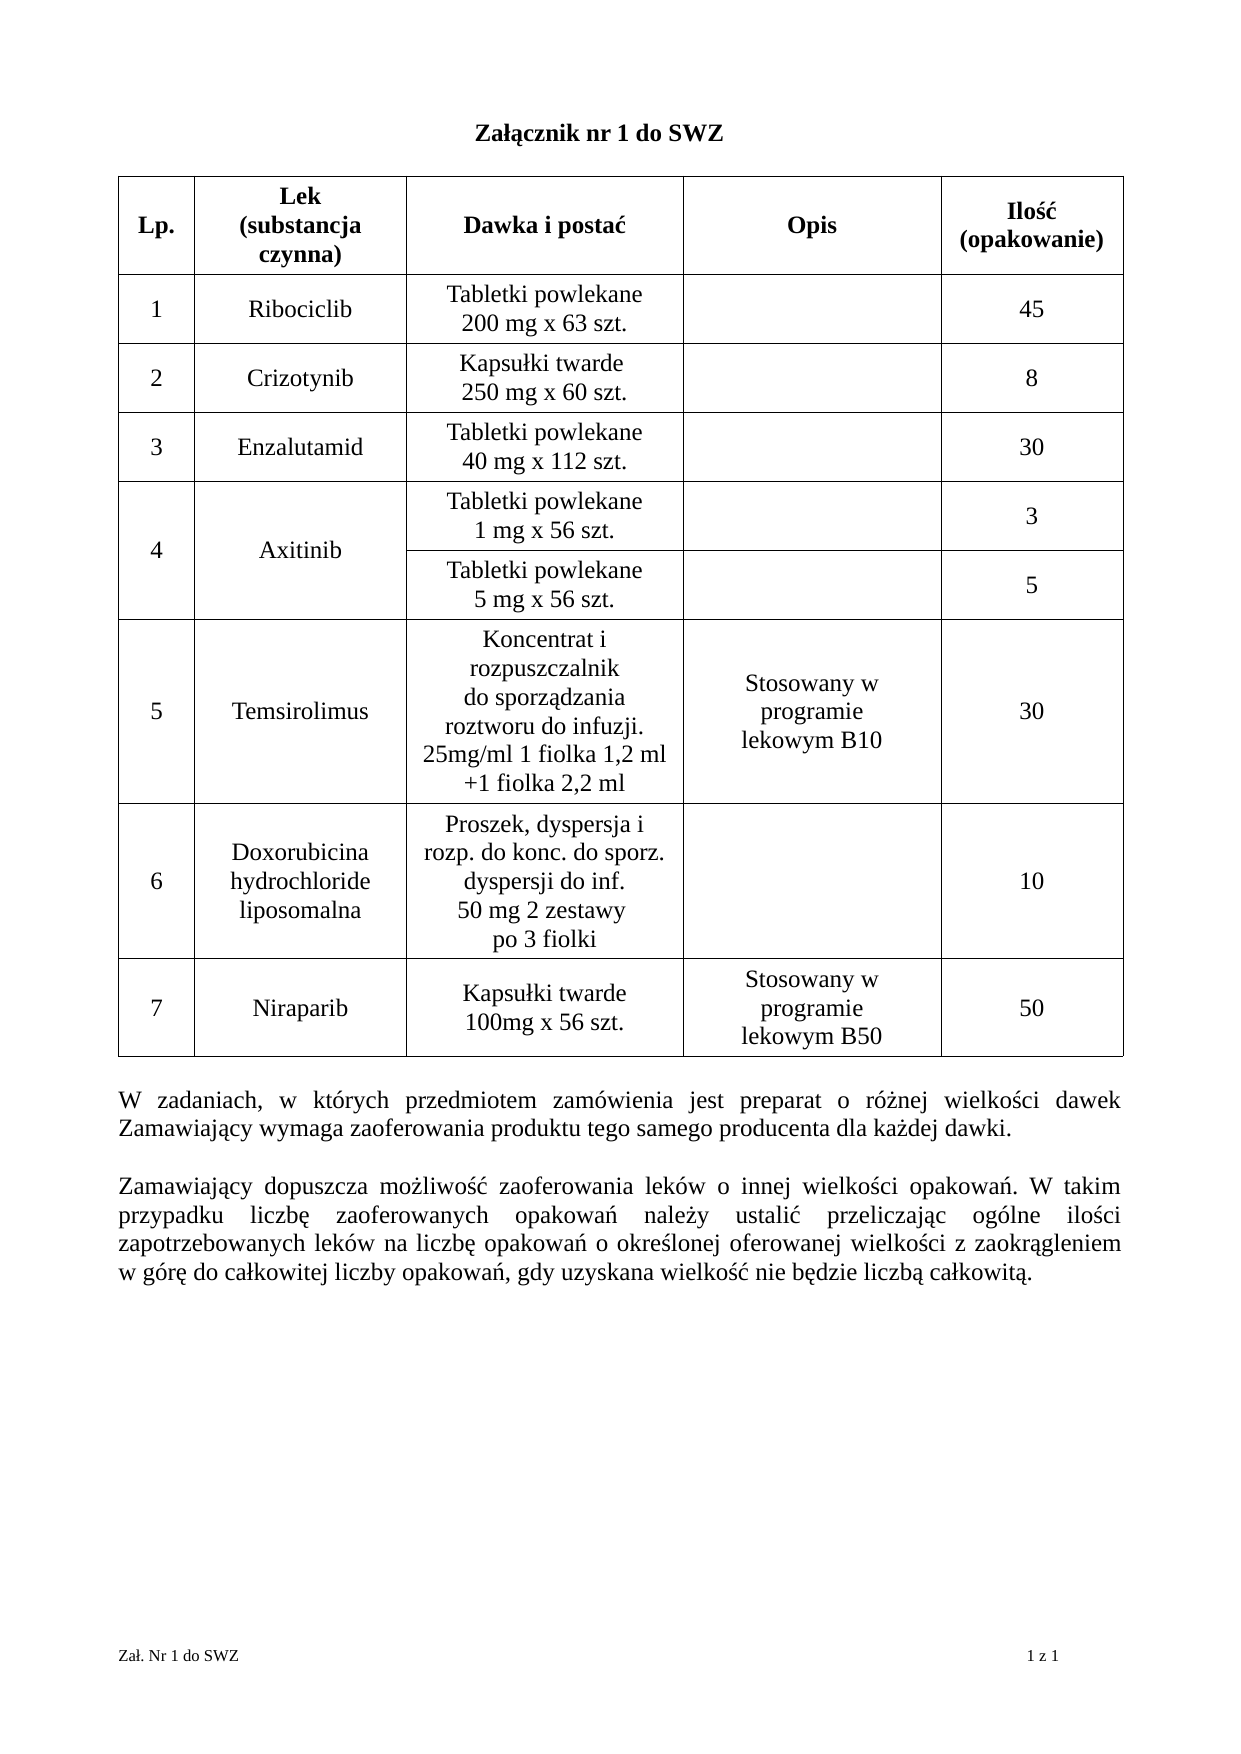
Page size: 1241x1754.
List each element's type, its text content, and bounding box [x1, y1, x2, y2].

table_cell 7 [119, 959, 194, 1056]
text W zadaniach, w których przedmiotem zamówienia jest preparat o różnej wielkości dawek Zamawiający wymaga zaoferowania produktu tego samego producenta dla każdej dawki. [118, 1085, 1122, 1142]
table_cell Tabletki powlekane 200 mg x 63 szt. [407, 275, 683, 342]
table_cell Ribociclib [195, 275, 406, 342]
text Załącznik nr 1 do SWZ [76, 118, 1122, 147]
table_cell 45 [942, 275, 1123, 342]
table_cell Tabletki powlekane 1 mg x 56 szt. [407, 482, 683, 550]
table_cell [684, 482, 941, 550]
table_cell [684, 275, 941, 342]
table_cell Tabletki powlekane 40 mg x 112 szt. [407, 413, 683, 481]
table_cell Axitinib [195, 482, 406, 619]
table_cell Temsirolimus [195, 620, 406, 803]
table_cell 2 [119, 344, 194, 412]
table_cell Stosowany w programie lekowym B50 [684, 959, 941, 1056]
table_cell Proszek, dyspersja i rozp. do konc. do sporz. dyspersji do inf. 50 mg 2 zestawy po 3 fiolki [407, 804, 683, 958]
table_cell 8 [942, 344, 1123, 412]
table_cell Niraparib [195, 959, 406, 1056]
table_cell Crizotynib [195, 344, 406, 412]
table_cell 6 [119, 804, 194, 958]
table_cell 10 [942, 804, 1123, 958]
table_cell 5 [119, 620, 194, 803]
table_header Lp. [119, 177, 194, 273]
table_cell Koncentrat i rozpuszczalnik do sporządzania roztworu do infuzji. 25mg/ml 1 fiolka 1,2 ml +1 fiolka 2,2 ml [407, 620, 683, 803]
table_cell Tabletki powlekane 5 mg x 56 szt. [407, 551, 683, 619]
table_cell 30 [942, 413, 1123, 481]
table_cell [684, 413, 941, 481]
table_cell 4 [119, 482, 194, 619]
table_cell Kapsułki twarde 100mg x 56 szt. [407, 959, 683, 1056]
table_header Dawka i postać [407, 177, 683, 273]
table_cell [684, 344, 941, 412]
table_cell 3 [942, 482, 1123, 550]
table_cell Kapsułki twarde 250 mg x 60 szt. [407, 344, 683, 412]
table_header Ilość (opakowanie) [942, 177, 1123, 273]
table_header Lek (substancja czynna) [195, 177, 406, 273]
table_cell Doxorubicina hydrochloride liposomalna [195, 804, 406, 958]
table_cell 30 [942, 620, 1123, 803]
table_cell Stosowany w programie lekowym B10 [684, 620, 941, 803]
text Zamawiający dopuszcza możliwość zaoferowania leków o innej wielkości opakowań. W takim przypadku liczbę zaoferowanych opakowań należy ustalić przeliczając ogólne ilości zapotrzebowanych leków na liczbę opakowań o określonej oferowanej wielkości z zaokrągleniem w górę do całkowitej liczby opakowań, gdy uzyskana wielkość nie będzie liczbą całkowitą. [118, 1171, 1122, 1286]
table_cell 5 [942, 551, 1123, 619]
table_cell [684, 804, 941, 958]
table_cell 1 [119, 275, 194, 342]
table_header Opis [684, 177, 941, 273]
table_cell Enzalutamid [195, 413, 406, 481]
table_cell 3 [119, 413, 194, 481]
table_cell 50 [942, 959, 1123, 1056]
table_cell [684, 551, 941, 619]
